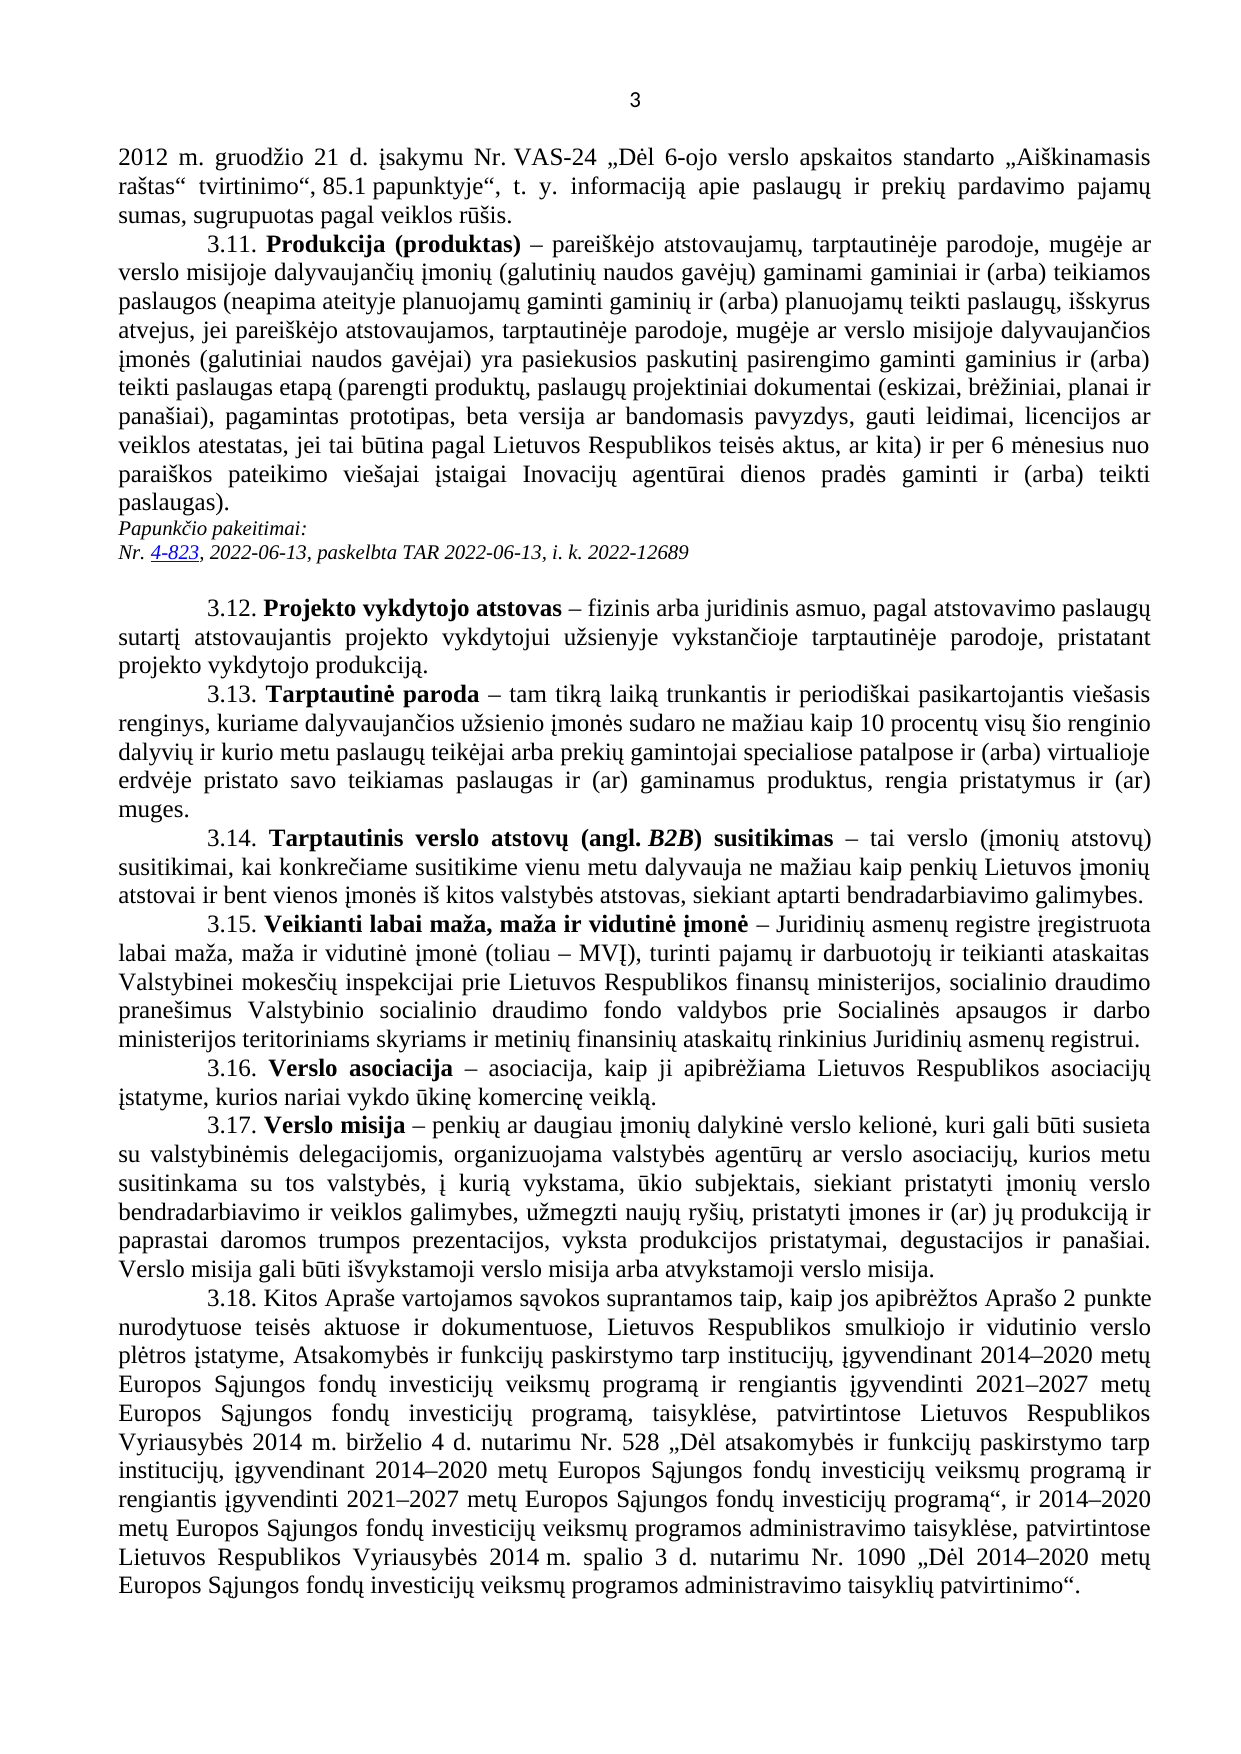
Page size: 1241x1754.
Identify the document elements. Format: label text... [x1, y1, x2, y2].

text 3.13. Tarptautinė paroda – tam tikrą laiką trunkantis ir periodiškai pasikartojantis viešasis renginys, kuriame dalyvaujančios užsienio įmonės sudaro ne mažiau kaip 10 procentų visų šio renginio dalyvių ir kurio metu paslaugų teikėjai arba prekių gamintojai specialiose patalpose ir (arba) virtualioje erdvėje pristato savo teikiamas paslaugas ir (ar) gaminamus produktus, rengia pristatymus ir (ar) muges. [118, 679, 1152, 823]
text 3.16. Verslo asociacija – asociacija, kaip ji apibrėžiama Lietuvos Respublikos asociacijų įstatyme, kurios nariai vykdo ūkinę komercinę veiklą. [118, 1053, 1152, 1111]
text 3.17. Verslo misija – penkių ar daugiau įmonių dalykinė verslo kelionė, kuri gali būti susieta su valstybinėmis delegacijomis, organizuojama valstybės agentūrų ar verslo asociacijų, kurios metu susitinkama su tos valstybės, į kurią vykstama, ūkio subjektais, siekiant pristatyti įmonių verslo bendradarbiavimo ir veiklos galimybes, užmegzti naujų ryšių, pristatyti įmones ir (ar) jų produkciją ir paprastai daromos trumpos prezentacijos, vyksta produkcijos pristatymai, degustacijos ir panašiai. Verslo misija gali būti išvykstamoji verslo misija arba atvykstamoji verslo misija. [118, 1111, 1152, 1283]
text 3.15. Veikianti labai maža, maža ir vidutinė įmonė – Juridinių asmenų registre įregistruota labai maža, maža ir vidutinė įmonė (toliau – MVĮ), turinti pajamų ir darbuotojų ir teikianti ataskaitas Valstybinei mokesčių inspekcijai prie Lietuvos Respublikos finansų ministerijos, socialinio draudimo pranešimus Valstybinio socialinio draudimo fondo valdybos prie Socialinės apsaugos ir darbo ministerijos teritoriniams skyriams ir metinių finansinių ataskaitų rinkinius Juridinių asmenų registrui. [118, 909, 1152, 1053]
text 3.14. Tarptautinis verslo atstovų (angl. B2B) susitikimas – tai verslo (įmonių atstovų) susitikimai, kai konkrečiame susitikime vienu metu dalyvauja ne mažiau kaip penkių Lietuvos įmonių atstovai ir bent vienos įmonės iš kitos valstybės atstovas, siekiant aptarti bendradarbiavimo galimybes. [118, 823, 1152, 909]
text 2012 m. gruodžio 21 d. įsakymu Nr. VAS-24 „Dėl 6-ojo verslo apskaitos standarto „Aiškinamasis raštas“ tvirtinimo“, 85.1 papunktyje“, t. y. informaciją apie paslaugų ir prekių pardavimo pajamų sumas, sugrupuotas pagal veiklos rūšis. [118, 142, 1152, 229]
text 3.18. Kitos Apraše vartojamos sąvokos suprantamos taip, kaip jos apibrėžtos Aprašo 2 punkte nurodytuose teisės aktuose ir dokumentuose, Lietuvos Respublikos smulkiojo ir vidutinio verslo plėtros įstatyme, Atsakomybės ir funkcijų paskirstymo tarp institucijų, įgyvendinant 2014–2020 metų Europos Sąjungos fondų investicijų veiksmų programą ir rengiantis įgyvendinti 2021–2027 metų Europos Sąjungos fondų investicijų programą, taisyklėse, patvirtintose Lietuvos Respublikos Vyriausybės 2014 m. birželio 4 d. nutarimu Nr. 528 „Dėl atsakomybės ir funkcijų paskirstymo tarp institucijų, įgyvendinant 2014–2020 metų Europos Sąjungos fondų investicijų veiksmų programą ir rengiantis įgyvendinti 2021–2027 metų Europos Sąjungos fondų investicijų programą“, ir 2014–2020 metų Europos Sąjungos fondų investicijų veiksmų programos administravimo taisyklėse, patvirtintose Lietuvos Respublikos Vyriausybės 2014 m. spalio 3 d. nutarimu Nr. 1090 „Dėl 2014–2020 metų Europos Sąjungos fondų investicijų veiksmų programos administravimo taisyklių patvirtinimo“. [118, 1283, 1152, 1599]
text 3.11. Produkcija (produktas) – pareiškėjo atstovaujamų, tarptautinėje parodoje, mugėje ar verslo misijoje dalyvaujančių įmonių (galutinių naudos gavėjų) gaminami gaminiai ir (arba) teikiamos paslaugos (neapima ateityje planuojamų gaminti gaminių ir (arba) planuojamų teikti paslaugų, išskyrus atvejus, jei pareiškėjo atstovaujamos, tarptautinėje parodoje, mugėje ar verslo misijoje dalyvaujančios įmonės (galutiniai naudos gavėjai) yra pasiekusios paskutinį pasirengimo gaminti gaminius ir (arba) teikti paslaugas etapą (parengti produktų, paslaugų projektiniai dokumentai (eskizai, brėžiniai, planai ir panašiai), pagamintas prototipas, beta versija ar bandomasis pavyzdys, gauti leidimai, licencijos ar veiklos atestatas, jei tai būtina pagal Lietuvos Respublikos teisės aktus, ar kita) ir per 6 mėnesius nuo paraiškos pateikimo viešajai įstaigai Inovacijų agentūrai dienos pradės gaminti ir (arba) teikti paslaugas). [118, 229, 1152, 516]
text 3.12. Projekto vykdytojo atstovas – fizinis arba juridinis asmuo, pagal atstovavimo paslaugų sutartį atstovaujantis projekto vykdytojui užsienyje vykstančioje tarptautinėje parodoje, pristatant projekto vykdytojo produkciją. [118, 593, 1152, 679]
text Papunkčio pakeitimai: [118, 516, 1152, 540]
text Nr. 4-823, 2022-06-13, paskelbta TAR 2022-06-13, i. k. 2022-12689 [118, 540, 1152, 564]
